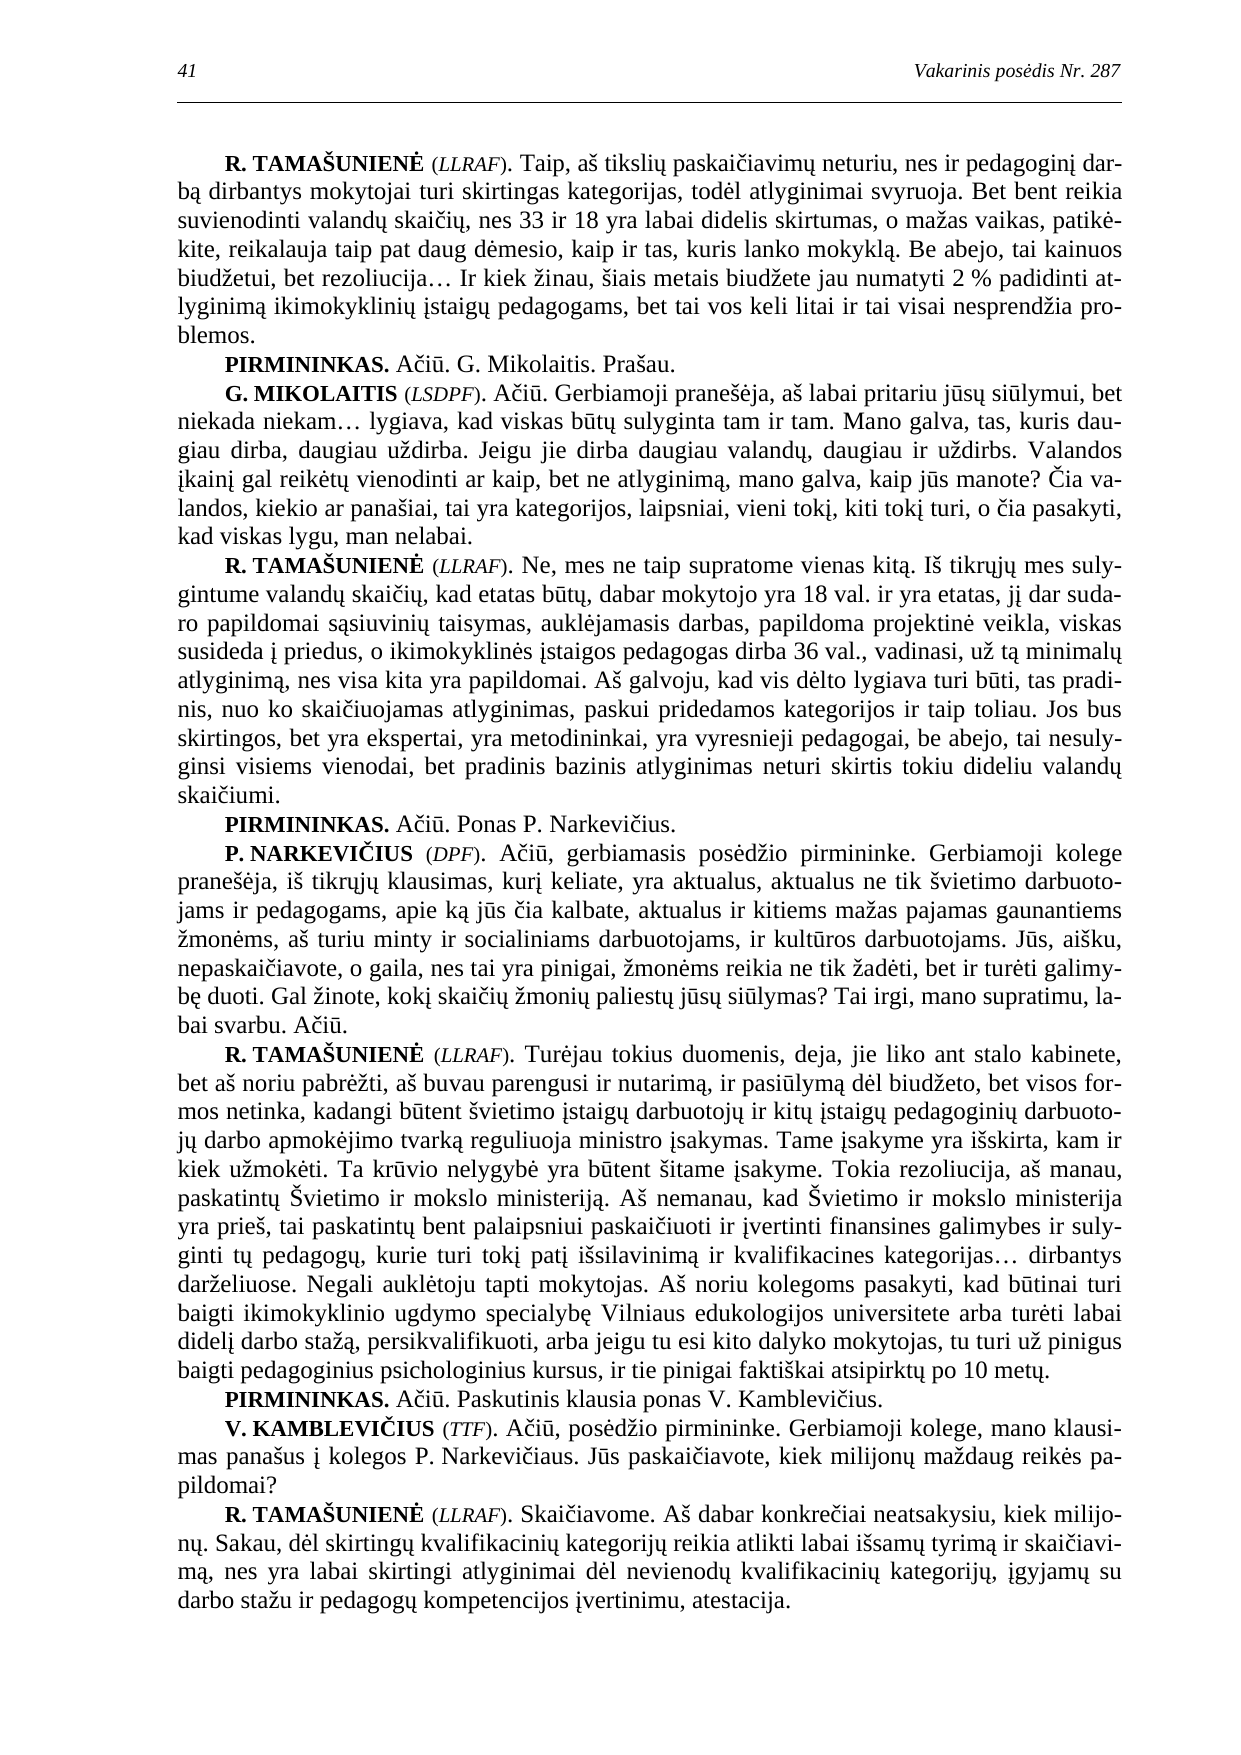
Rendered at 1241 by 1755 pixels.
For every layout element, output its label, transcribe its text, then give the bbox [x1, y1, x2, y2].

text G. MIKOLAITIS (LSDPF). Ačiū. Ger­bia­mo­ji pra­ne­šė­ja, aš la­bai pri­ta­riu jū­sų siū­ly­mui, bet nie­ka­da nie­kam… ly­gia­va, kad vis­kas bū­tų su­ly­gin­ta tam ir tam. Ma­no gal­va, tas, ku­ris dau­giau dir­ba, dau­giau už­dir­ba. Jei­gu jie dir­ba dau­giau va­lan­dų, dau­giau ir už­dirbs. Va­lan­dos įkai­nį gal rei­kė­tų vie­no­din­ti ar kaip, bet ne at­ly­gi­ni­mą, ma­no gal­va, kaip jūs ma­no­te? Čia va­lan­dos, kie­kio ar pa­na­šiai, tai yra ka­te­go­ri­jos, laips­niai, vie­ni to­kį, ki­ti to­kį tu­ri, o čia pa­sa­ky­ti, kad vis­kas ly­gu, man ne­la­bai. [177, 378, 1122, 550]
text R. TAMAŠUNIENĖ (LLRAF). Taip, aš tiks­lių pa­skai­čia­vi­mų ne­tu­riu, nes ir pe­da­go­gi­nį dar­bą dir­ban­tys mo­ky­to­jai tu­ri skir­tin­gas ka­te­go­ri­jas, to­dėl at­ly­gi­ni­mai svy­ruo­ja. Bet bent rei­kia su­vie­no­din­ti va­lan­dų skai­čių, nes 33 ir 18 yra la­bai di­de­lis skir­tu­mas, o ma­žas vai­kas, pa­ti­kė­ki­te, rei­ka­lau­ja taip pat daug dė­me­sio, kaip ir tas, ku­ris lan­ko mo­kyk­lą. Be abe­jo, tai kai­nuos biu­dže­tui, bet re­zo­liu­ci­ja… Ir kiek ži­nau, šiais me­tais biu­dže­te jau nu­ma­ty­ti 2 % pa­di­din­ti at­ly­gi­ni­mą iki­mo­kyk­li­nių įstai­gų pe­da­go­gams, bet tai vos ke­li li­tai ir tai vi­sai ne­spren­džia pro­ble­mos. [177, 148, 1122, 349]
text P. NARKEVIČIUS (DPF). Ačiū, ger­bia­ma­sis po­sė­džio pir­mi­nin­ke. Ger­bia­mo­ji ko­le­ge pra­ne­šė­ja, iš tik­rų­jų klau­si­mas, ku­rį ke­lia­te, yra ak­tu­a­lus, ak­tu­a­lus ne tik švie­ti­mo dar­buo­to­jams ir pe­da­go­gams, apie ką jūs čia kal­ba­te, ak­tu­a­lus ir ki­tiems ma­žas pa­ja­mas gau­nan­tiems žmo­nėms, aš tu­riu min­ty ir so­cia­li­niams dar­buo­to­jams, ir kul­tū­ros dar­buo­to­jams. Jūs, aiš­ku, ne­pa­skai­čia­vo­te, o gai­la, nes tai yra pi­ni­gai, žmo­nėms rei­kia ne tik ža­dė­ti, bet ir tu­rė­ti ga­li­my­bę duo­ti. Gal ži­no­te, ko­kį skai­čių žmo­nių pa­lies­tų jū­sų siū­ly­mas? Tai ir­gi, ma­no su­pra­ti­mu, la­bai svar­bu. Ačiū. [177, 838, 1122, 1039]
text R. TAMAŠUNIENĖ (LLRAF). Ne, mes ne taip su­pra­to­me vie­nas ki­tą. Iš tik­rų­jų mes su­ly­gin­tu­me va­lan­dų skai­čių, kad eta­tas bū­tų, da­bar mo­ky­to­jo yra 18 val. ir yra eta­tas, jį dar su­da­ro pa­pil­do­mai są­siu­vi­nių tai­sy­mas, auk­lė­ja­ma­sis dar­bas, pa­pil­do­ma pro­jek­ti­nė veik­la, vis­kas su­si­de­da į prie­dus, o iki­mo­kyk­li­nės įstai­gos pe­da­go­gas dir­ba 36 val., va­di­na­si, už tą mi­ni­ma­lų at­ly­gi­ni­mą, nes vi­sa ki­ta yra pa­pil­do­mai. Aš gal­vo­ju, kad vis dėl­to ly­gia­va tu­ri bū­ti, tas pra­di­nis, nuo ko skai­čiuo­ja­mas at­ly­gi­ni­mas, pas­kui pri­de­da­mos ka­te­go­ri­jos ir taip to­liau. Jos bus skir­tin­gos, bet yra eks­per­tai, yra me­to­di­nin­kai, yra vy­res­nie­ji pe­da­go­gai, be abe­jo, tai ne­su­ly­gin­si vi­siems vie­no­dai, bet pra­di­nis ba­zi­nis at­ly­gi­ni­mas ne­tu­ri skir­tis to­kiu di­de­liu va­lan­dų skai­čiu­mi. [177, 550, 1122, 809]
text R. TAMAŠUNIENĖ (LLRAF). Skai­čia­vo­me. Aš da­bar kon­kre­čiai ne­at­sa­ky­siu, kiek mi­li­jo­nų. Sa­kau, dėl skir­tin­gų kva­li­fi­ka­ci­nių ka­te­go­ri­jų rei­kia at­lik­ti la­bai iš­sa­mų ty­ri­mą ir skai­čia­vi­mą, nes yra la­bai skir­tin­gi at­ly­gi­ni­mai dėl ne­vie­no­dų kva­li­fi­ka­ci­nių ka­te­go­ri­jų, įgy­ja­mų su dar­bo sta­žu ir pe­da­go­gų kom­pe­ten­ci­jos įver­ti­ni­mu, ates­ta­ci­ja. [177, 1499, 1122, 1614]
text R. TAMAŠUNIENĖ (LLRAF). Tu­rė­jau to­kius duo­me­nis, de­ja, jie li­ko ant sta­lo ka­bi­ne­te, bet aš no­riu pa­brėž­ti, aš bu­vau pa­ren­gu­si ir nu­ta­ri­mą, ir pa­siū­ly­mą dėl biu­dže­to, bet vi­sos for­mos ne­tin­ka, ka­dan­gi bū­tent švie­ti­mo įstai­gų dar­buo­to­jų ir ki­tų įstai­gų pe­da­go­gi­nių dar­buo­to­jų dar­bo ap­mo­kė­ji­mo tvar­ką re­gu­liuo­ja mi­nist­ro įsa­ky­mas. Ta­me įsa­ky­me yra iš­skir­ta, kam ir kiek už­mo­kė­ti. Ta krū­vio ne­ly­gy­bė yra bū­tent ši­ta­me įsa­ky­me. To­kia re­zo­liu­ci­ja, aš ma­nau, pa­ska­tin­tų Švie­ti­mo ir moks­lo mi­nis­te­ri­ją. Aš ne­ma­nau, kad Švie­ti­mo ir moks­lo mi­nis­te­ri­ja yra prieš, tai pa­ska­tin­tų bent pa­laips­niui pa­skai­čiuo­ti ir įver­tin­ti fi­nan­si­nes ga­li­my­bes ir su­ly­gin­ti tų pe­da­go­gų, ku­rie tu­ri to­kį pa­tį iš­si­la­vi­ni­mą ir kva­li­fi­ka­ci­nes ka­te­go­ri­jas… dir­ban­tys dar­že­liuo­se. Ne­ga­li auk­lė­to­ju tap­ti mo­ky­to­jas. Aš no­riu ko­le­goms pa­sa­ky­ti, kad bū­ti­nai tu­ri baig­ti iki­mo­kyk­li­nio ug­dy­mo spe­cia­ly­bę Vil­niaus edu­ko­lo­gi­jos uni­ver­si­te­te ar­ba tu­rė­ti la­bai di­de­lį dar­bo sta­žą, per­si­kva­li­fi­kuo­ti, ar­ba jei­gu tu esi ki­to da­ly­ko mo­ky­to­jas, tu tu­ri už pi­ni­gus baig­ti pe­da­go­gi­nius psi­cho­lo­gi­nius kur­sus, ir tie pi­ni­gai fak­tiš­kai at­si­pirk­tų po 10 me­tų. [177, 1039, 1122, 1384]
text PIRMININKAS. Ačiū. G. Mi­ko­lai­tis. Pra­šau. [177, 349, 1122, 378]
text V. KAMBLEVIČIUS (TTF). Ačiū, po­sė­džio pir­mi­nin­ke. Ger­bia­mo­ji ko­le­ge, ma­no klau­si­mas pa­na­šus į ko­le­gos P. Nar­ke­vi­čiaus. Jūs pa­skai­čia­vo­te, kiek mi­li­jo­nų maž­daug rei­kės pa­pil­do­mai? [177, 1413, 1122, 1499]
text PIRMININKAS. Ačiū. Pas­ku­ti­nis klau­sia po­nas V. Kam­ble­vi­čius. [177, 1384, 1122, 1413]
text PIRMININKAS. Ačiū. Po­nas P. Nar­ke­vi­čius. [177, 809, 1122, 838]
